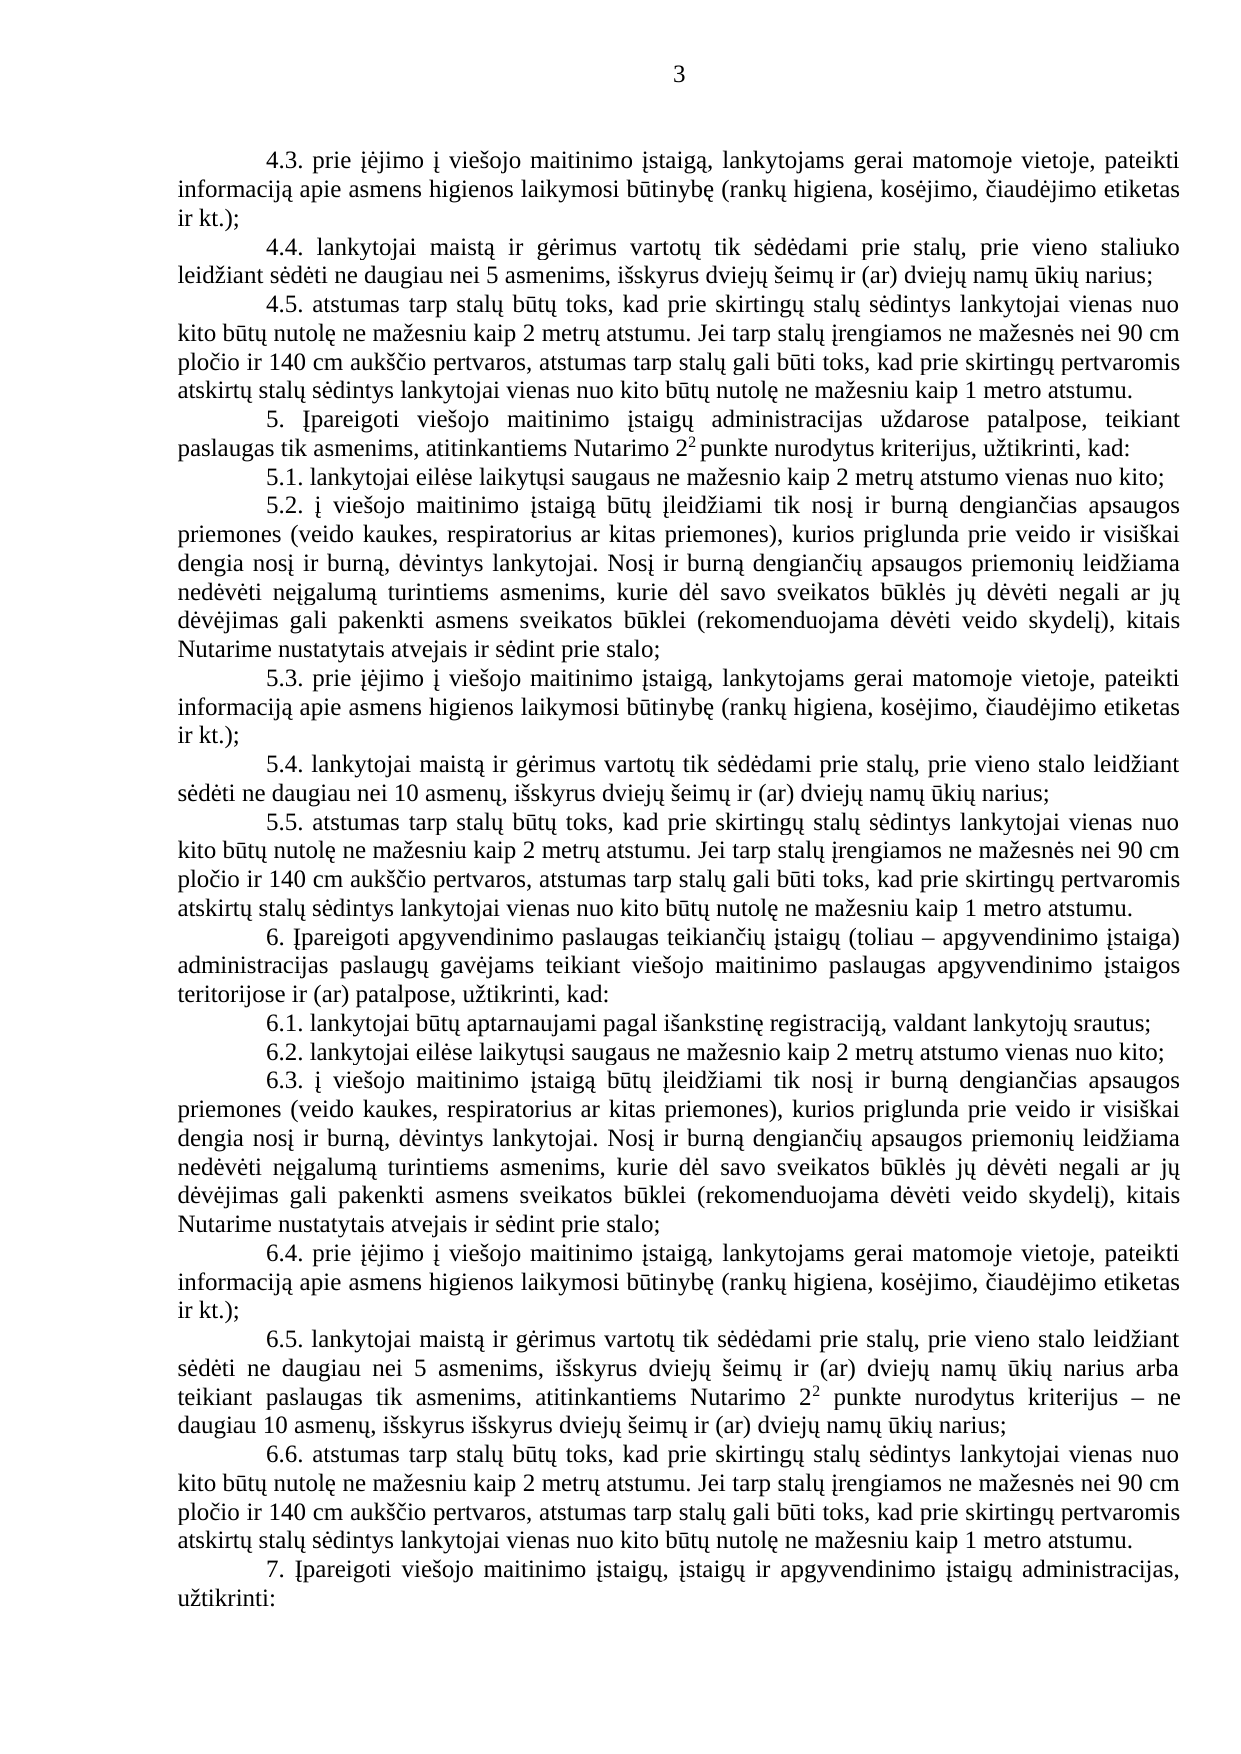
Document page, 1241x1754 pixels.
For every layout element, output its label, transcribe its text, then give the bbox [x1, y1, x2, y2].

text 5.4. lankytojai maistą ir gėrimus vartotų tik sėdėdami prie stalų, prie vieno stalo leidžiant sėdėti ne daugiau nei 10 asmenų, išskyrus dviejų šeimų ir (ar) dviejų namų ūkių narius; [177, 749, 1181, 807]
text 6.3. į viešojo maitinimo įstaigą būtų įleidžiami tik nosį ir burną dengiančias apsaugos priemones (veido kaukes, respiratorius ar kitas priemones), kurios priglunda prie veido ir visiškai dengia nosį ir burną, dėvintys lankytojai. Nosį ir burną dengiančių apsaugos priemonių leidžiama nedėvėti neįgalumą turintiems asmenims, kurie dėl savo sveikatos būklės jų dėvėti negali ar jų dėvėjimas gali pakenkti asmens sveikatos būklei (rekomenduojama dėvėti veido skydelį), kitais Nutarime nustatytais atvejais ir sėdint prie stalo; [177, 1065, 1181, 1238]
text 4.4. lankytojai maistą ir gėrimus vartotų tik sėdėdami prie stalų, prie vieno staliuko leidžiant sėdėti ne daugiau nei 5 asmenims, išskyrus dviejų šeimų ir (ar) dviejų namų ūkių narius; [177, 232, 1181, 289]
text 5.5. atstumas tarp stalų būtų toks, kad prie skirtingų stalų sėdintys lankytojai vienas nuo kito būtų nutolę ne mažesniu kaip 2 metrų atstumu. Jei tarp stalų įrengiamos ne mažesnės nei 90 cm pločio ir 140 cm aukščio pertvaros, atstumas tarp stalų gali būti toks, kad prie skirtingų pertvaromis atskirtų stalų sėdintys lankytojai vienas nuo kito būtų nutolę ne mažesniu kaip 1 metro atstumu. [177, 807, 1181, 922]
text 5.1. lankytojai eilėse laikytųsi saugaus ne mažesnio kaip 2 metrų atstumo vienas nuo kito; [177, 462, 1181, 490]
text 7. Įpareigoti viešojo maitinimo įstaigų, įstaigų ir apgyvendinimo įstaigų administracijas, užtikrinti: [177, 1554, 1181, 1612]
text 6.5. lankytojai maistą ir gėrimus vartotų tik sėdėdami prie stalų, prie vieno stalo leidžiant sėdėti ne daugiau nei 5 asmenims, išskyrus dviejų šeimų ir (ar) dviejų namų ūkių narius arba teikiant paslaugas tik asmenims, atitinkantiems Nutarimo 22 punkte nurodytus kriterijus ‒ ne daugiau 10 asmenų, išskyrus išskyrus dviejų šeimų ir (ar) dviejų namų ūkių narius; [177, 1324, 1181, 1439]
text 5. Įpareigoti viešojo maitinimo įstaigų administracijas uždarose patalpose, teikiant paslaugas tik asmenims, atitinkantiems Nutarimo 22 punkte nurodytus kriterijus, užtikrinti, kad: [177, 404, 1181, 462]
text 6.1. lankytojai būtų aptarnaujami pagal išankstinę registraciją, valdant lankytojų srautus; [177, 1008, 1181, 1037]
text 5.2. į viešojo maitinimo įstaigą būtų įleidžiami tik nosį ir burną dengiančias apsaugos priemones (veido kaukes, respiratorius ar kitas priemones), kurios priglunda prie veido ir visiškai dengia nosį ir burną, dėvintys lankytojai. Nosį ir burną dengiančių apsaugos priemonių leidžiama nedėvėti neįgalumą turintiems asmenims, kurie dėl savo sveikatos būklės jų dėvėti negali ar jų dėvėjimas gali pakenkti asmens sveikatos būklei (rekomenduojama dėvėti veido skydelį), kitais Nutarime nustatytais atvejais ir sėdint prie stalo; [177, 490, 1181, 663]
text 6.2. lankytojai eilėse laikytųsi saugaus ne mažesnio kaip 2 metrų atstumo vienas nuo kito; [177, 1037, 1181, 1065]
text 6.4. prie įėjimo į viešojo maitinimo įstaigą, lankytojams gerai matomoje vietoje, pateikti informaciją apie asmens higienos laikymosi būtinybę (rankų higiena, kosėjimo, čiaudėjimo etiketas ir kt.); [177, 1238, 1181, 1324]
text 4.3. prie įėjimo į viešojo maitinimo įstaigą, lankytojams gerai matomoje vietoje, pateikti informaciją apie asmens higienos laikymosi būtinybę (rankų higiena, kosėjimo, čiaudėjimo etiketas ir kt.); [177, 145, 1181, 232]
text 6.6. atstumas tarp stalų būtų toks, kad prie skirtingų stalų sėdintys lankytojai vienas nuo kito būtų nutolę ne mažesniu kaip 2 metrų atstumu. Jei tarp stalų įrengiamos ne mažesnės nei 90 cm pločio ir 140 cm aukščio pertvaros, atstumas tarp stalų gali būti toks, kad prie skirtingų pertvaromis atskirtų stalų sėdintys lankytojai vienas nuo kito būtų nutolę ne mažesniu kaip 1 metro atstumu. [177, 1439, 1181, 1554]
text 4.5. atstumas tarp stalų būtų toks, kad prie skirtingų stalų sėdintys lankytojai vienas nuo kito būtų nutolę ne mažesniu kaip 2 metrų atstumu. Jei tarp stalų įrengiamos ne mažesnės nei 90 cm pločio ir 140 cm aukščio pertvaros, atstumas tarp stalų gali būti toks, kad prie skirtingų pertvaromis atskirtų stalų sėdintys lankytojai vienas nuo kito būtų nutolę ne mažesniu kaip 1 metro atstumu. [177, 289, 1181, 404]
text 5.3. prie įėjimo į viešojo maitinimo įstaigą, lankytojams gerai matomoje vietoje, pateikti informaciją apie asmens higienos laikymosi būtinybę (rankų higiena, kosėjimo, čiaudėjimo etiketas ir kt.); [177, 663, 1181, 749]
text 6. Įpareigoti apgyvendinimo paslaugas teikiančių įstaigų (toliau ‒ apgyvendinimo įstaiga) administracijas paslaugų gavėjams teikiant viešojo maitinimo paslaugas apgyvendinimo įstaigos teritorijose ir (ar) patalpose, užtikrinti, kad: [177, 922, 1181, 1008]
